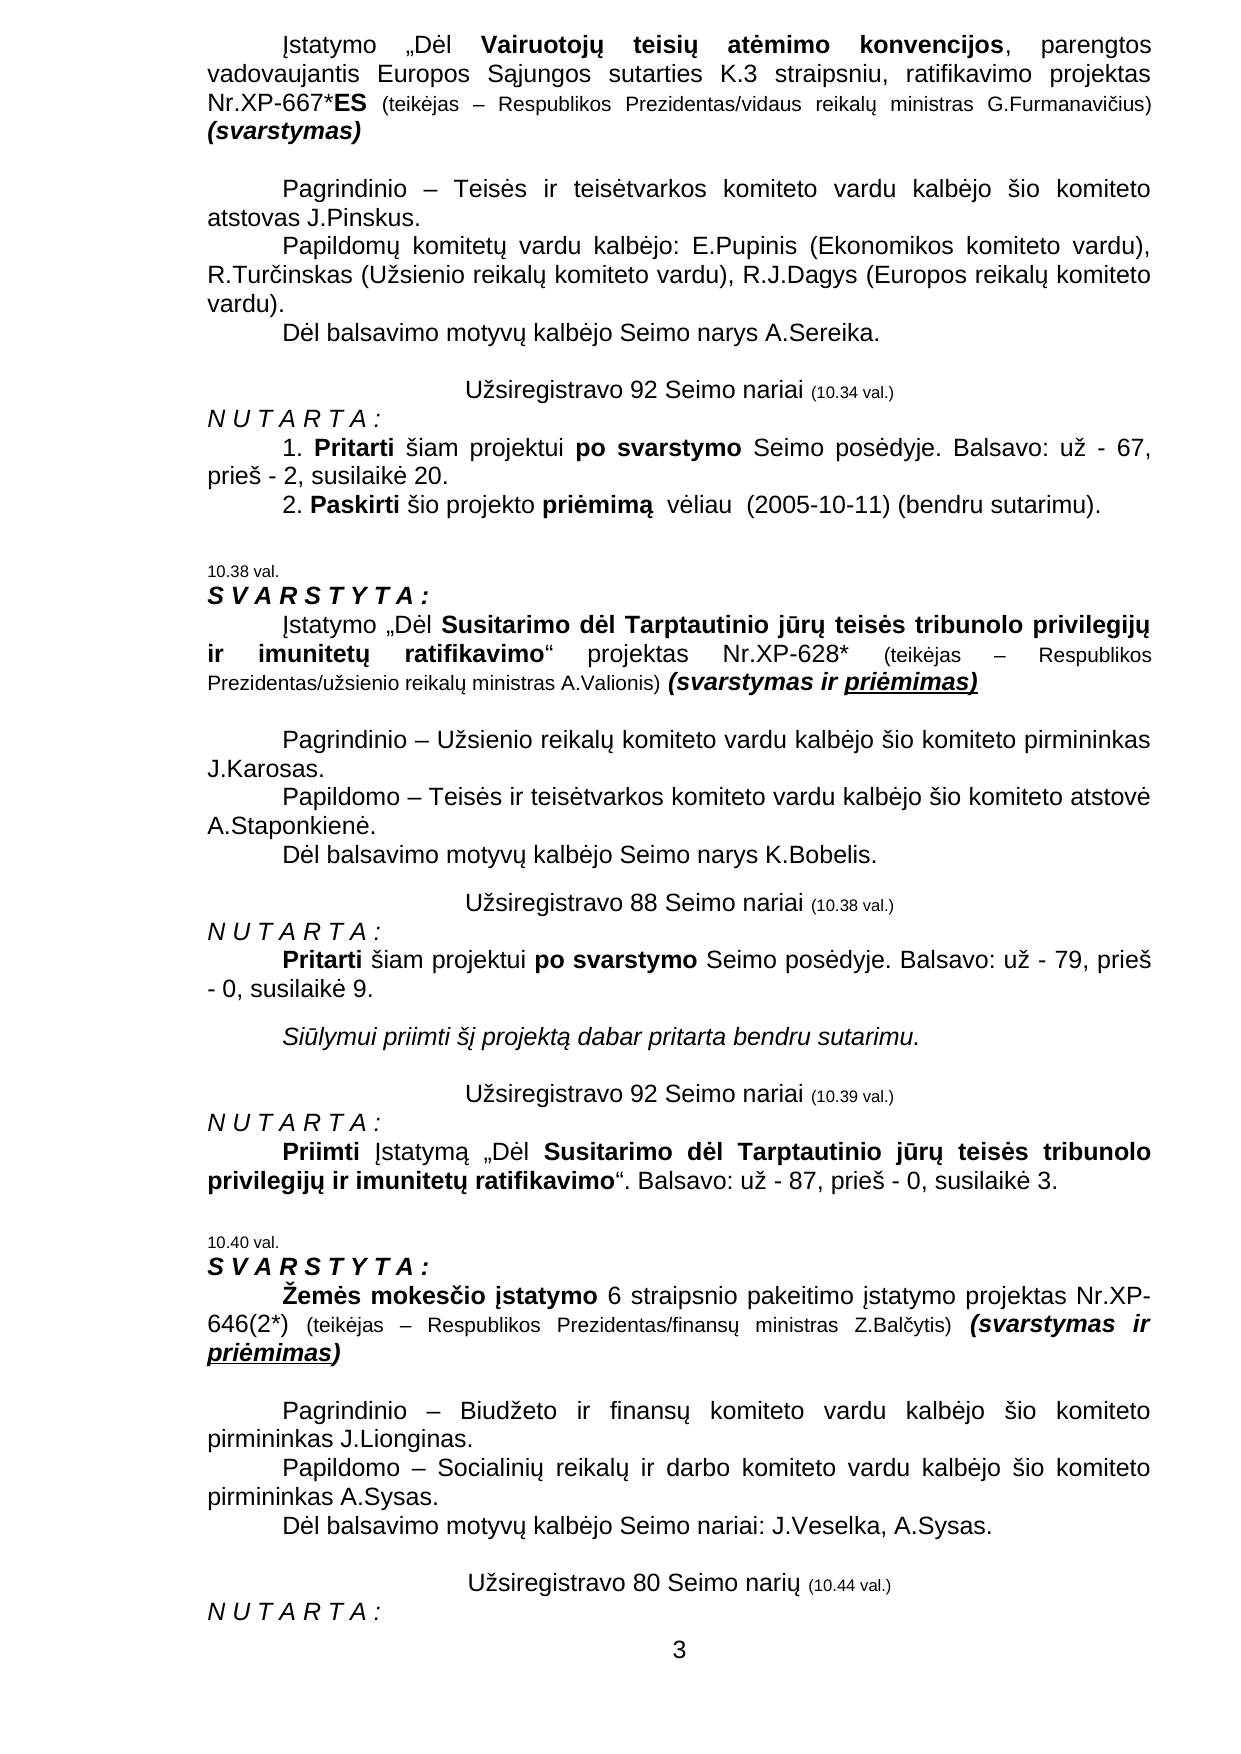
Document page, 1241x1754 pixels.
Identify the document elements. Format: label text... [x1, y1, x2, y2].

text 2. Paskirti šio projekto priėmimą vėliau (2005-10-11) (bendru sutarimu). [207, 490, 1152, 519]
text Užsiregistravo 80 Seimo narių (10.44 val.) [207, 1568, 1152, 1597]
text Žemės mokesčio įstatymo 6 straipsnio pakeitimo įstatymo projektas Nr.XP-646(2*) (teikėjas – Respublikos Prezidentas/finansų ministras Z.Balčytis) (svarstymas ir priėmimas) [207, 1281, 1152, 1367]
text Įstatymo „Dėl Vairuotojų teisių atėmimo konvencijos, parengtos vadovaujantis Europos Sąjungos sutarties K.3 straipsniu, ratifikavimo projektas Nr.XP-667*ES (teikėjas – Respublikos Prezidentas/vidaus reikalų ministras G.Furmanavičius) (svarstymas) [207, 30, 1152, 145]
text Dėl balsavimo motyvų kalbėjo Seimo narys A.Sereika. [207, 317, 1152, 346]
text N U T A R T A : [207, 916, 1152, 945]
text Siūlymui priimti šį projektą dabar pritarta bendru sutarimu. [207, 1022, 1152, 1051]
text Papildomų komitetų vardu kalbėjo: E.Pupinis (Ekonomikos komiteto vardu), R.Turčinskas (Užsienio reikalų komiteto vardu), R.J.Dagys (Europos reikalų komiteto vardu). [207, 231, 1152, 317]
text S V A R S T Y T A : [207, 1252, 1152, 1281]
text Priimti Įstatymą „Dėl Susitarimo dėl Tarptautinio jūrų teisės tribunolo privilegijų ir imunitetų ratifikavimo“. Balsavo: už - 87, prieš - 0, susilaikė 3. [207, 1137, 1152, 1194]
text Užsiregistravo 88 Seimo nariai (10.38 val.) [207, 888, 1152, 916]
text Užsiregistravo 92 Seimo nariai (10.39 val.) [207, 1079, 1152, 1108]
text Papildomo – Socialinių reikalų ir darbo komiteto vardu kalbėjo šio komiteto pirmininkas A.Sysas. [207, 1453, 1152, 1511]
text Dėl balsavimo motyvų kalbėjo Seimo nariai: J.Veselka, A.Sysas. [207, 1511, 1152, 1539]
text S V A R S T Y T A : [207, 581, 1152, 610]
text Įstatymo „Dėl Susitarimo dėl Tarptautinio jūrų teisės tribunolo privilegijų ir imunitetų ratifikavimo“ projektas Nr.XP-628* (teikėjas – Respublikos Prezidentas/užsienio reikalų ministras A.Valionis) (svarstymas ir priėmimas) [207, 610, 1152, 696]
text Pagrindinio – Biudžeto ir finansų komiteto vardu kalbėjo šio komiteto pirmininkas J.Lionginas. [207, 1396, 1152, 1453]
text Pagrindinio – Teisės ir teisėtvarkos komiteto vardu kalbėjo šio komiteto atstovas J.Pinskus. [207, 174, 1152, 231]
text 10.40 val. [207, 1233, 1152, 1252]
text N U T A R T A : [207, 1597, 1152, 1626]
text Užsiregistravo 92 Seimo nariai (10.34 val.) [207, 375, 1152, 404]
text Pritarti šiam projektui po svarstymo Seimo posėdyje. Balsavo: už - 79, prieš - 0, susilaikė 9. [207, 945, 1152, 1003]
text N U T A R T A : [207, 404, 1152, 432]
text Papildomo – Teisės ir teisėtvarkos komiteto vardu kalbėjo šio komiteto atstovė A.Staponkienė. [207, 782, 1152, 840]
text Dėl balsavimo motyvų kalbėjo Seimo narys K.Bobelis. [207, 840, 1152, 868]
text N U T A R T A : [207, 1108, 1152, 1137]
text Pagrindinio – Užsienio reikalų komiteto vardu kalbėjo šio komiteto pirmininkas J.Karosas. [207, 725, 1152, 782]
text 1. Pritarti šiam projektui po svarstymo Seimo posėdyje. Balsavo: už - 67, prieš - 2, susilaikė 20. [207, 432, 1152, 490]
text 10.38 val. [207, 562, 1152, 581]
